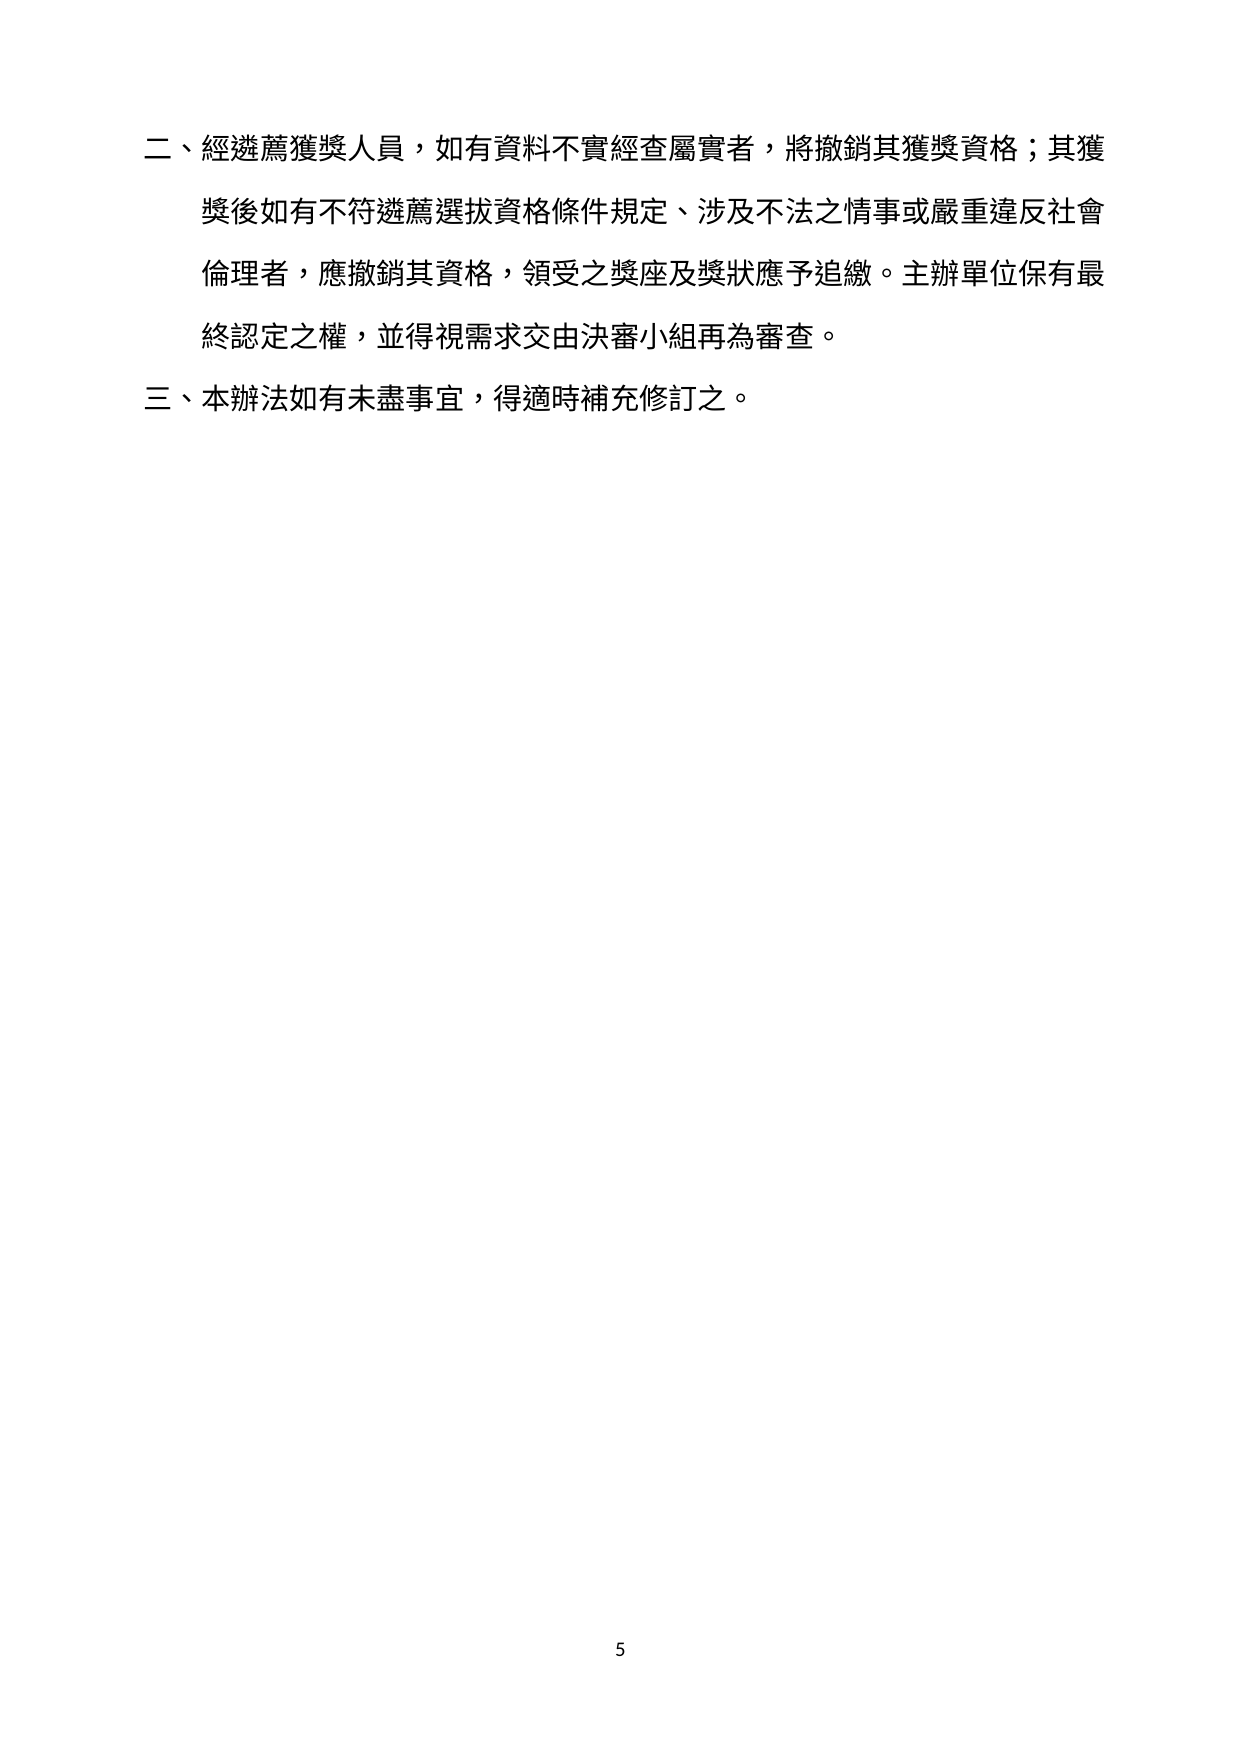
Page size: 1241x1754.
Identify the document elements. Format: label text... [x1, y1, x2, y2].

text 二、經遴薦獲獎人員，如有資料不實經查屬實者，將撤銷其獲獎資格；其獲獎後如有不符遴薦選拔資格條件規定、涉及不法之情事或嚴重違反社會倫理者，應撤銷其資格，領受之獎座及獎狀應予追繳。主辦單位保有最終認定之權，並得視需求交由決審小組再為審查。 [143, 105, 1122, 355]
text 三、本辦法如有未盡事宜，得適時補充修訂之。 [143, 355, 1122, 418]
